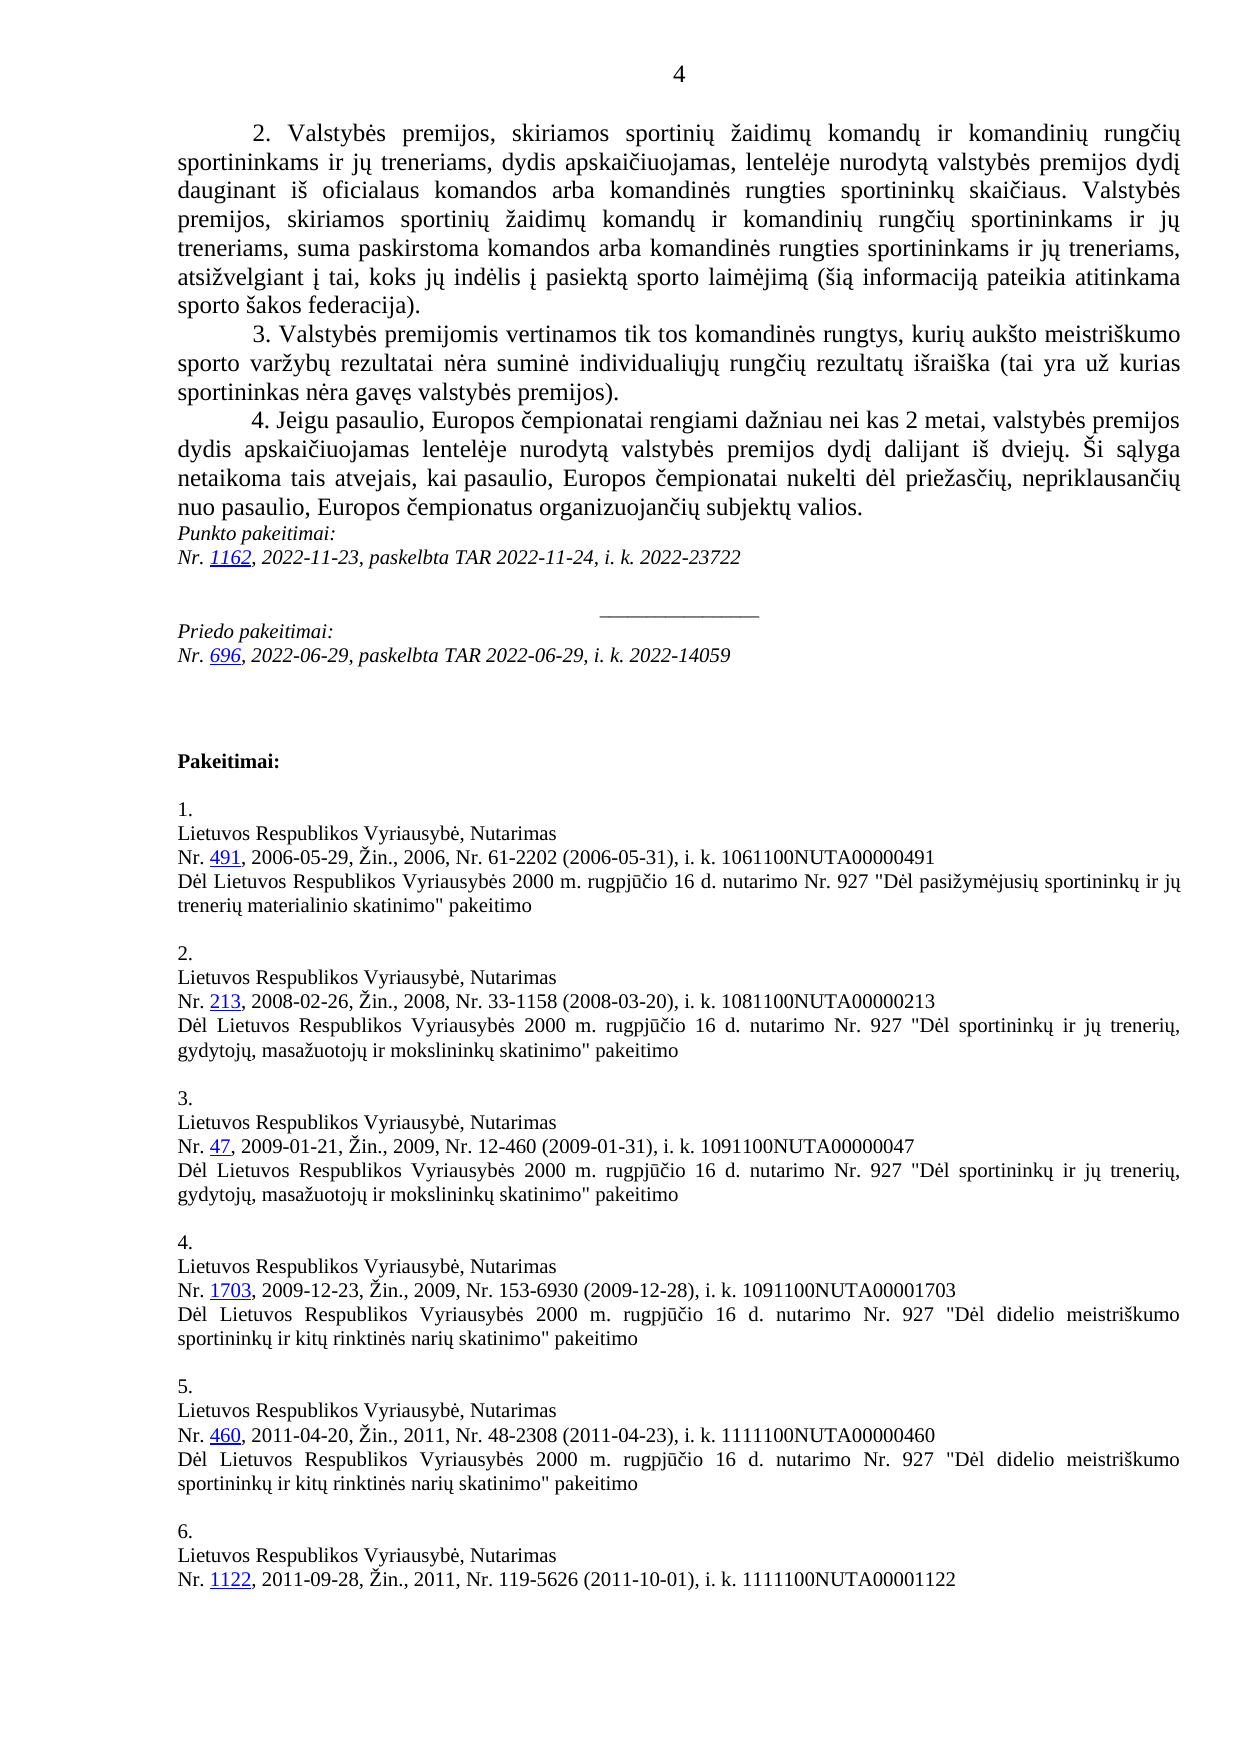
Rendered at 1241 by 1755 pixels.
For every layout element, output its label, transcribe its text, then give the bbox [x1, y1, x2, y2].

text Dėl Lietuvos Respublikos Vyriausybės 2000 m. rugpjūčio 16 d. nutarimo Nr. 927 "Dėl didelio meistriškumo sportininkų ir kitų rinktinės narių skatinimo" pakeitimo [177, 1447, 1181, 1495]
text 2. [177, 941, 1181, 965]
text Nr. 1122, 2011-09-28, Žin., 2011, Nr. 119-5626 (2011-10-01), i. k. 1111100NUTA00001122 [177, 1567, 1181, 1591]
text Lietuvos Respublikos Vyriausybė, Nutarimas [177, 1254, 1181, 1278]
text Nr. 1703, 2009-12-23, Žin., 2009, Nr. 153-6930 (2009-12-28), i. k. 1091100NUTA00001703 [177, 1278, 1181, 1302]
text Lietuvos Respublikos Vyriausybė, Nutarimas [177, 1398, 1181, 1422]
text Dėl Lietuvos Respublikos Vyriausybės 2000 m. rugpjūčio 16 d. nutarimo Nr. 927 "Dėl sportininkų ir jų trenerių, gydytojų, masažuotojų ir mokslininkų skatinimo" pakeitimo [177, 1013, 1181, 1062]
text Priedo pakeitimai: [177, 619, 1181, 643]
text Nr. 460, 2011-04-20, Žin., 2011, Nr. 48-2308 (2011-04-23), i. k. 1111100NUTA00000460 [177, 1422, 1181, 1447]
text Lietuvos Respublikos Vyriausybė, Nutarimas [177, 1110, 1181, 1134]
text 3. [177, 1086, 1181, 1110]
text 5. [177, 1374, 1181, 1398]
text Lietuvos Respublikos Vyriausybė, Nutarimas [177, 821, 1181, 845]
text Nr. 47, 2009-01-21, Žin., 2009, Nr. 12-460 (2009-01-31), i. k. 1091100NUTA00000047 [177, 1134, 1181, 1158]
text 4. [177, 1230, 1181, 1254]
text Dėl Lietuvos Respublikos Vyriausybės 2000 m. rugpjūčio 16 d. nutarimo Nr. 927 "Dėl pasižymėjusių sportininkų ir jų trenerių materialinio skatinimo" pakeitimo [177, 869, 1181, 917]
text Dėl Lietuvos Respublikos Vyriausybės 2000 m. rugpjūčio 16 d. nutarimo Nr. 927 "Dėl didelio meistriškumo sportininkų ir kitų rinktinės narių skatinimo" pakeitimo [177, 1302, 1181, 1350]
text Nr. 213, 2008-02-26, Žin., 2008, Nr. 33-1158 (2008-03-20), i. k. 1081100NUTA00000213 [177, 989, 1181, 1013]
text Nr. 1162, 2022-11-23, paskelbta TAR 2022-11-24, i. k. 2022-23722 [177, 545, 1181, 569]
text 6. [177, 1519, 1181, 1543]
text Punkto pakeitimai: [177, 521, 1181, 545]
text 1. [177, 797, 1181, 821]
text Nr. 696, 2022-06-29, paskelbta TAR 2022-06-29, i. k. 2022-14059 [177, 643, 1181, 667]
text Dėl Lietuvos Respublikos Vyriausybės 2000 m. rugpjūčio 16 d. nutarimo Nr. 927 "Dėl sportininkų ir jų trenerių, gydytojų, masažuotojų ir mokslininkų skatinimo" pakeitimo [177, 1158, 1181, 1206]
text Lietuvos Respublikos Vyriausybė, Nutarimas [177, 1543, 1181, 1567]
text _________________ [177, 597, 1181, 619]
text 4. Jeigu pasaulio, Europos čempionatai rengiami dažniau nei kas 2 metai, valstybės premijos dydis apskaičiuojamas lentelėje nurodytą valstybės premijos dydį dalijant iš dviejų. Ši sąlyga netaikoma tais atvejais, kai pasaulio, Europos čempionatai nukelti dėl priežasčių, nepriklausančių nuo pasaulio, Europos čempionatus organizuojančių subjektų valios. [177, 406, 1181, 521]
text 2. Valstybės premijos, skiriamos sportinių žaidimų komandų ir komandinių rungčių sportininkams ir jų treneriams, dydis apskaičiuojamas, lentelėje nurodytą valstybės premijos dydį dauginant iš oficialaus komandos arba komandinės rungties sportininkų skaičiaus. Valstybės premijos, skiriamos sportinių žaidimų komandų ir komandinių rungčių sportininkams ir jų treneriams, suma paskirstoma komandos arba komandinės rungties sportininkams ir jų treneriams, atsižvelgiant į tai, koks jų indėlis į pasiektą sporto laimėjimą (šią informaciją pateikia atitinkama sporto šakos federacija). [177, 118, 1181, 319]
text Nr. 491, 2006-05-29, Žin., 2006, Nr. 61-2202 (2006-05-31), i. k. 1061100NUTA00000491 [177, 845, 1181, 869]
text 3. Valstybės premijomis vertinamos tik tos komandinės rungtys, kurių aukšto meistriškumo sporto varžybų rezultatai nėra suminė individualiųjų rungčių rezultatų išraiška (tai yra už kurias sportininkas nėra gavęs valstybės premijos). [177, 319, 1181, 406]
text Lietuvos Respublikos Vyriausybė, Nutarimas [177, 965, 1181, 989]
text Pakeitimai: [177, 749, 1181, 773]
